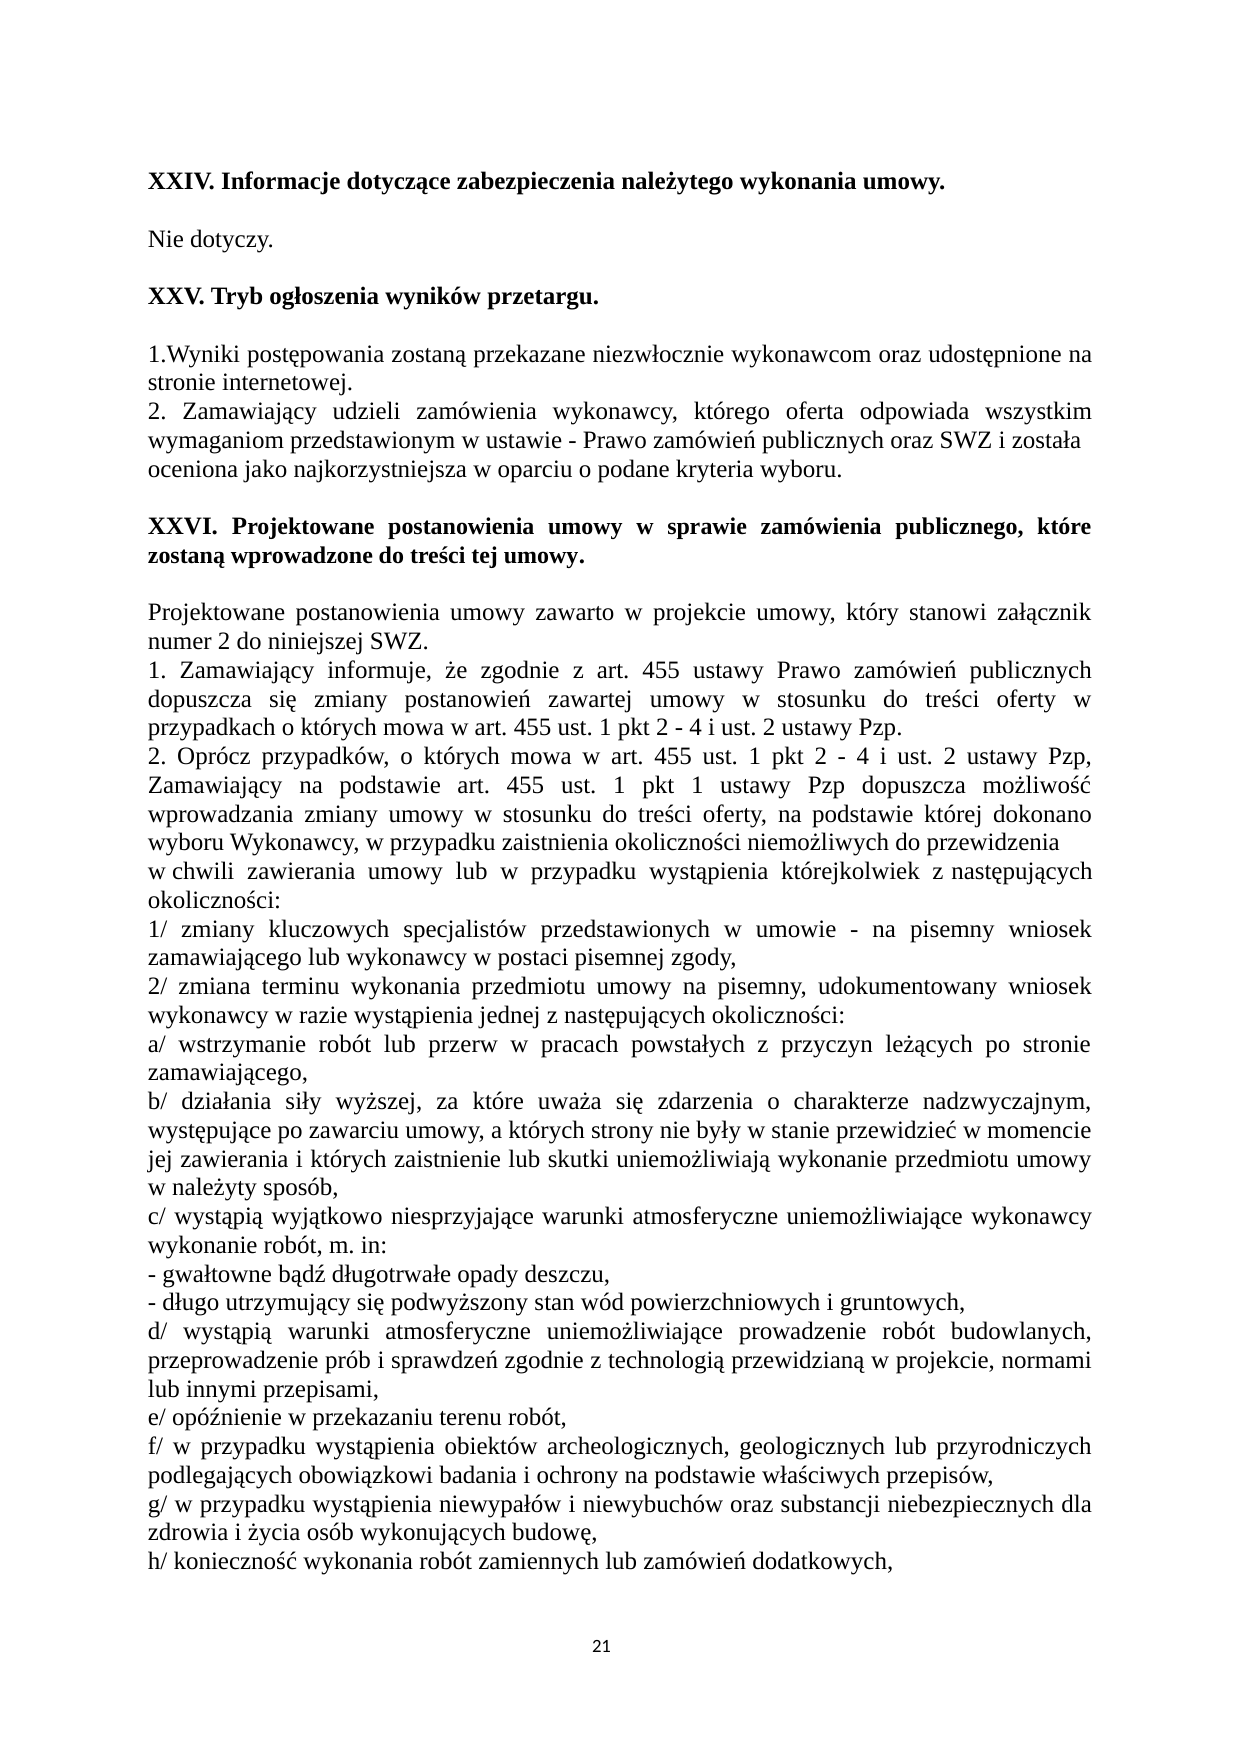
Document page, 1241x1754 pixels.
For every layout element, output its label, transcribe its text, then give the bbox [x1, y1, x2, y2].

text w chwili zawierania umowy lub w przypadku wystąpienia którejkolwiek z następujących okoliczności: [148, 856, 1093, 914]
text 1/ zmiany kluczowych specjalistów przedstawionych w umowie - na pisemny wniosek zamawiającego lub wykonawcy w postaci pisemnej zgody, [148, 914, 1093, 971]
text - długo utrzymujący się podwyższony stan wód powierzchniowych i gruntowych, [148, 1287, 1093, 1316]
text oceniona jako najkorzystniejsza w oparciu o podane kryteria wyboru. [148, 454, 1093, 482]
text 2/ zmiana terminu wykonania przedmiotu umowy na pisemny, udokumentowany wniosek wykonawcy w razie wystąpienia jednej z następujących okoliczności: [148, 971, 1093, 1029]
text 2. Zamawiający udzieli zamówienia wykonawcy, którego oferta odpowiada wszystkim wymaganiom przedstawionym w ustawie - Prawo zamówień publicznych oraz SWZ i została [148, 396, 1093, 454]
text XXV. Tryb ogłoszenia wyników przetargu. [148, 281, 1093, 310]
text g/ w przypadku wystąpienia niewypałów i niewybuchów oraz substancji niebezpiecznych dla zdrowia i życia osób wykonujących budowę, [148, 1489, 1093, 1546]
text c/ wystąpią wyjątkowo niesprzyjające warunki atmosferyczne uniemożliwiające wykonawcy wykonanie robót, m. in: [148, 1201, 1093, 1259]
text Projektowane postanowienia umowy zawarto w projekcie umowy, który stanowi załącznik numer 2 do niniejszej SWZ. [148, 597, 1093, 655]
text f/ w przypadku wystąpienia obiektów archeologicznych, geologicznych lub przyrodniczych podlegających obowiązkowi badania i ochrony na podstawie właściwych przepisów, [148, 1431, 1093, 1489]
text - gwałtowne bądź długotrwałe opady deszczu, [148, 1259, 1093, 1287]
text e/ opóźnienie w przekazaniu terenu robót, [148, 1402, 1093, 1431]
text XXVI. Projektowane postanowienia umowy w sprawie zamówienia publicznego, które zostaną wprowadzone do treści tej umowy. [148, 511, 1093, 569]
text XXIV. Informacje dotyczące zabezpieczenia należytego wykonania umowy. [148, 166, 1093, 195]
text b/ działania siły wyższej, za które uważa się zdarzenia o charakterze nadzwyczajnym, występujące po zawarciu umowy, a których strony nie były w stanie przewidzieć w momencie jej zawierania i których zaistnienie lub skutki uniemożliwiają wykonanie przedmiotu umowy w należyty sposób, [148, 1086, 1093, 1201]
text 1.Wyniki postępowania zostaną przekazane niezwłocznie wykonawcom oraz udostępnione na stronie internetowej. [148, 339, 1093, 396]
text 2. Oprócz przypadków, o których mowa w art. 455 ust. 1 pkt 2 - 4 i ust. 2 ustawy Pzp, Zamawiający na podstawie art. 455 ust. 1 pkt 1 ustawy Pzp dopuszcza możliwość wprowadzania zmiany umowy w stosunku do treści oferty, na podstawie której dokonano wyboru Wykonawcy, w przypadku zaistnienia okoliczności niemożliwych do przewidzenia [148, 741, 1093, 856]
text d/ wystąpią warunki atmosferyczne uniemożliwiające prowadzenie robót budowlanych, przeprowadzenie prób i sprawdzeń zgodnie z technologią przewidzianą w projekcie, normami lub innymi przepisami, [148, 1316, 1093, 1402]
text a/ wstrzymanie robót lub przerw w pracach powstałych z przyczyn leżących po stronie zamawiającego, [148, 1029, 1093, 1086]
text Nie dotyczy. [148, 224, 1093, 252]
text h/ konieczność wykonania robót zamiennych lub zamówień dodatkowych, [148, 1546, 1093, 1575]
text 1. Zamawiający informuje, że zgodnie z art. 455 ustawy Prawo zamówień publicznych dopuszcza się zmiany postanowień zawartej umowy w stosunku do treści oferty w przypadkach o których mowa w art. 455 ust. 1 pkt 2 - 4 i ust. 2 ustawy Pzp. [148, 655, 1093, 741]
